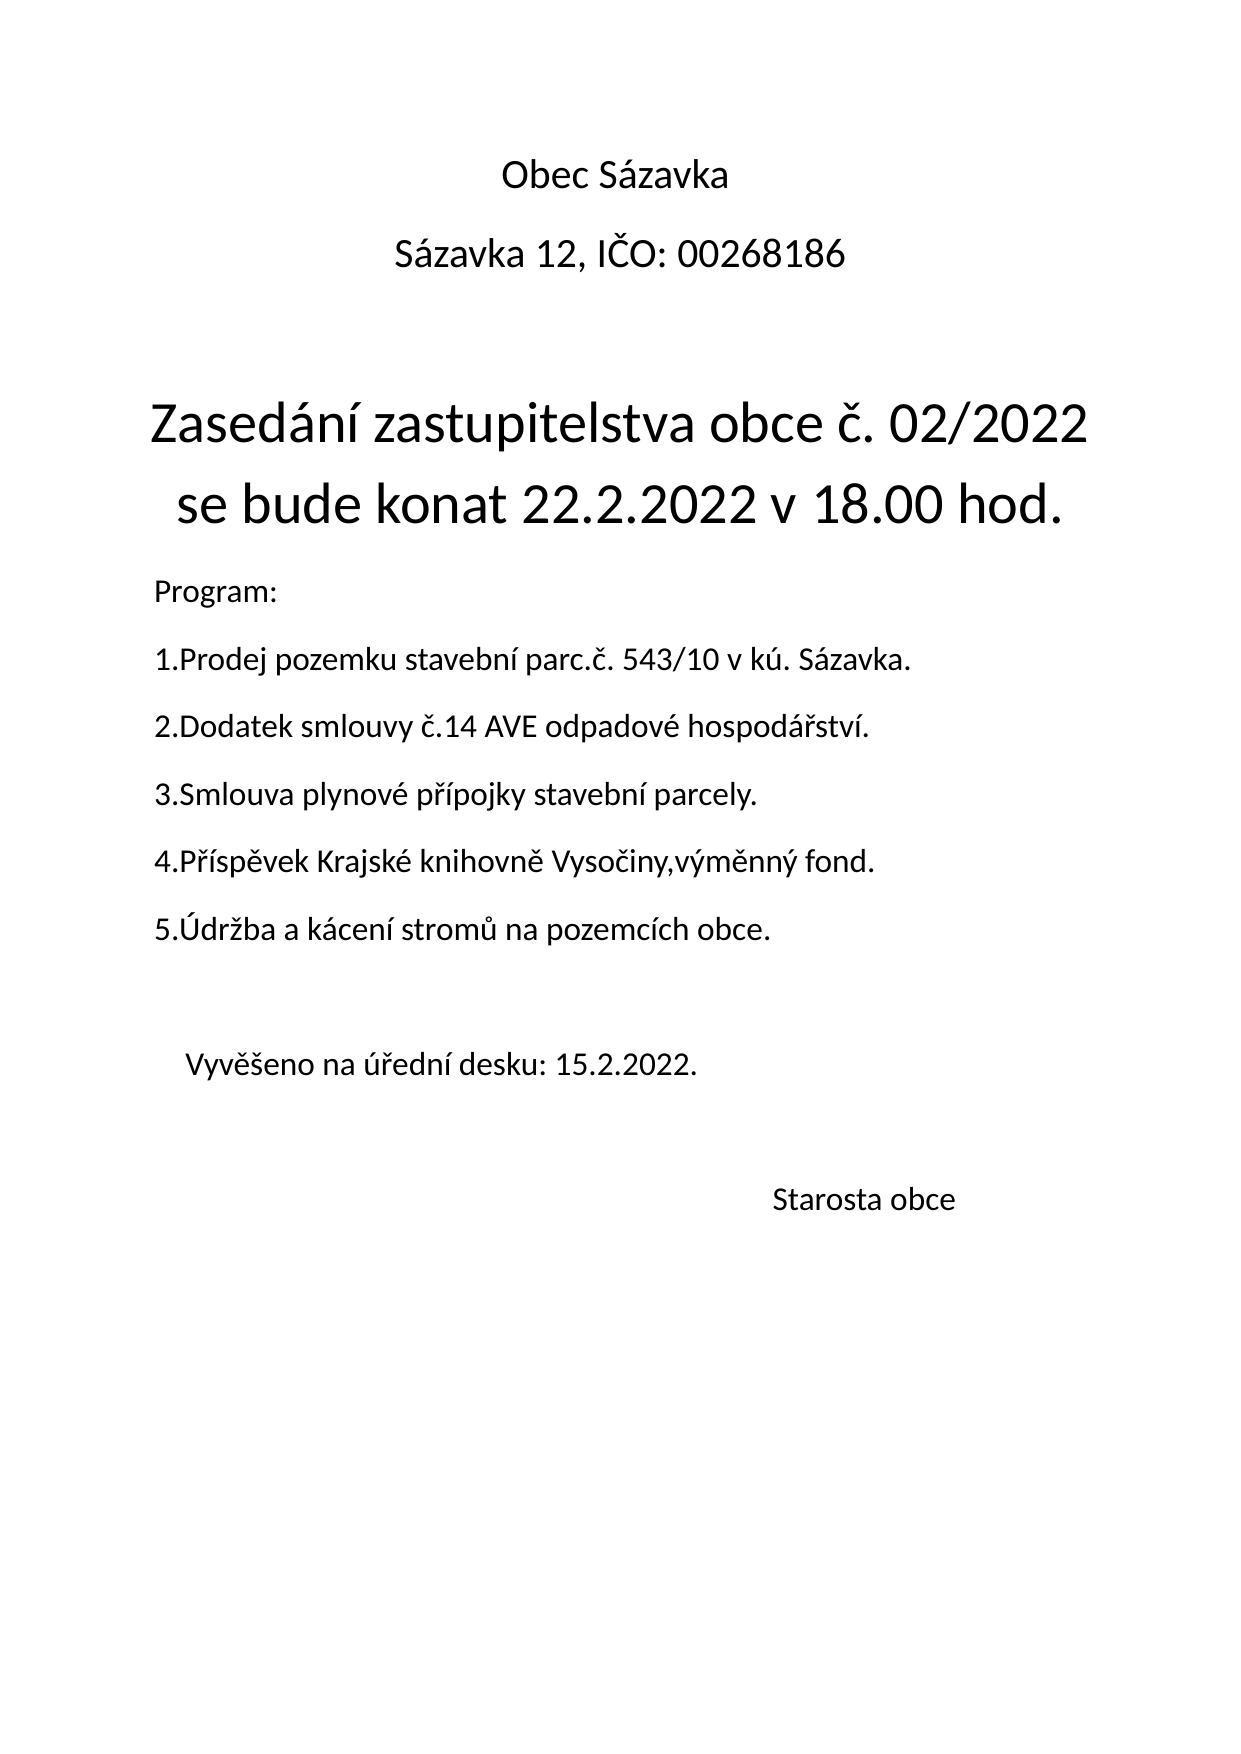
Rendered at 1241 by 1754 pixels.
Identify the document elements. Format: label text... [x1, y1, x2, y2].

text Obec Sázavka [148, 148, 1093, 198]
text 4.Příspěvek Krajské knihovně Vysočiny,výměnný fond. [154, 840, 1093, 881]
text Zasedání zastupitelstva obce č. 02/2022 se bude konat 22.2.2022 v 18.00 hod. [148, 385, 1093, 538]
text Starosta obce [148, 1178, 1093, 1219]
text Vyvěšeno na úřední desku: 15.2.2022. [185, 1043, 1093, 1084]
text 3.Smlouva plynové přípojky stavební parcely. [154, 773, 1093, 813]
text Sázavka 12, IČO: 00268186 [148, 227, 1093, 278]
text 1.Prodej pozemku stavební parc.č. 543/10 v kú. Sázavka. [154, 638, 1093, 678]
text Program: [154, 570, 1093, 611]
text 5.Údržba a kácení stromů na pozemcích obce. [154, 908, 1093, 949]
text 2.Dodatek smlouvy č.14 AVE odpadové hospodářství. [154, 705, 1093, 746]
